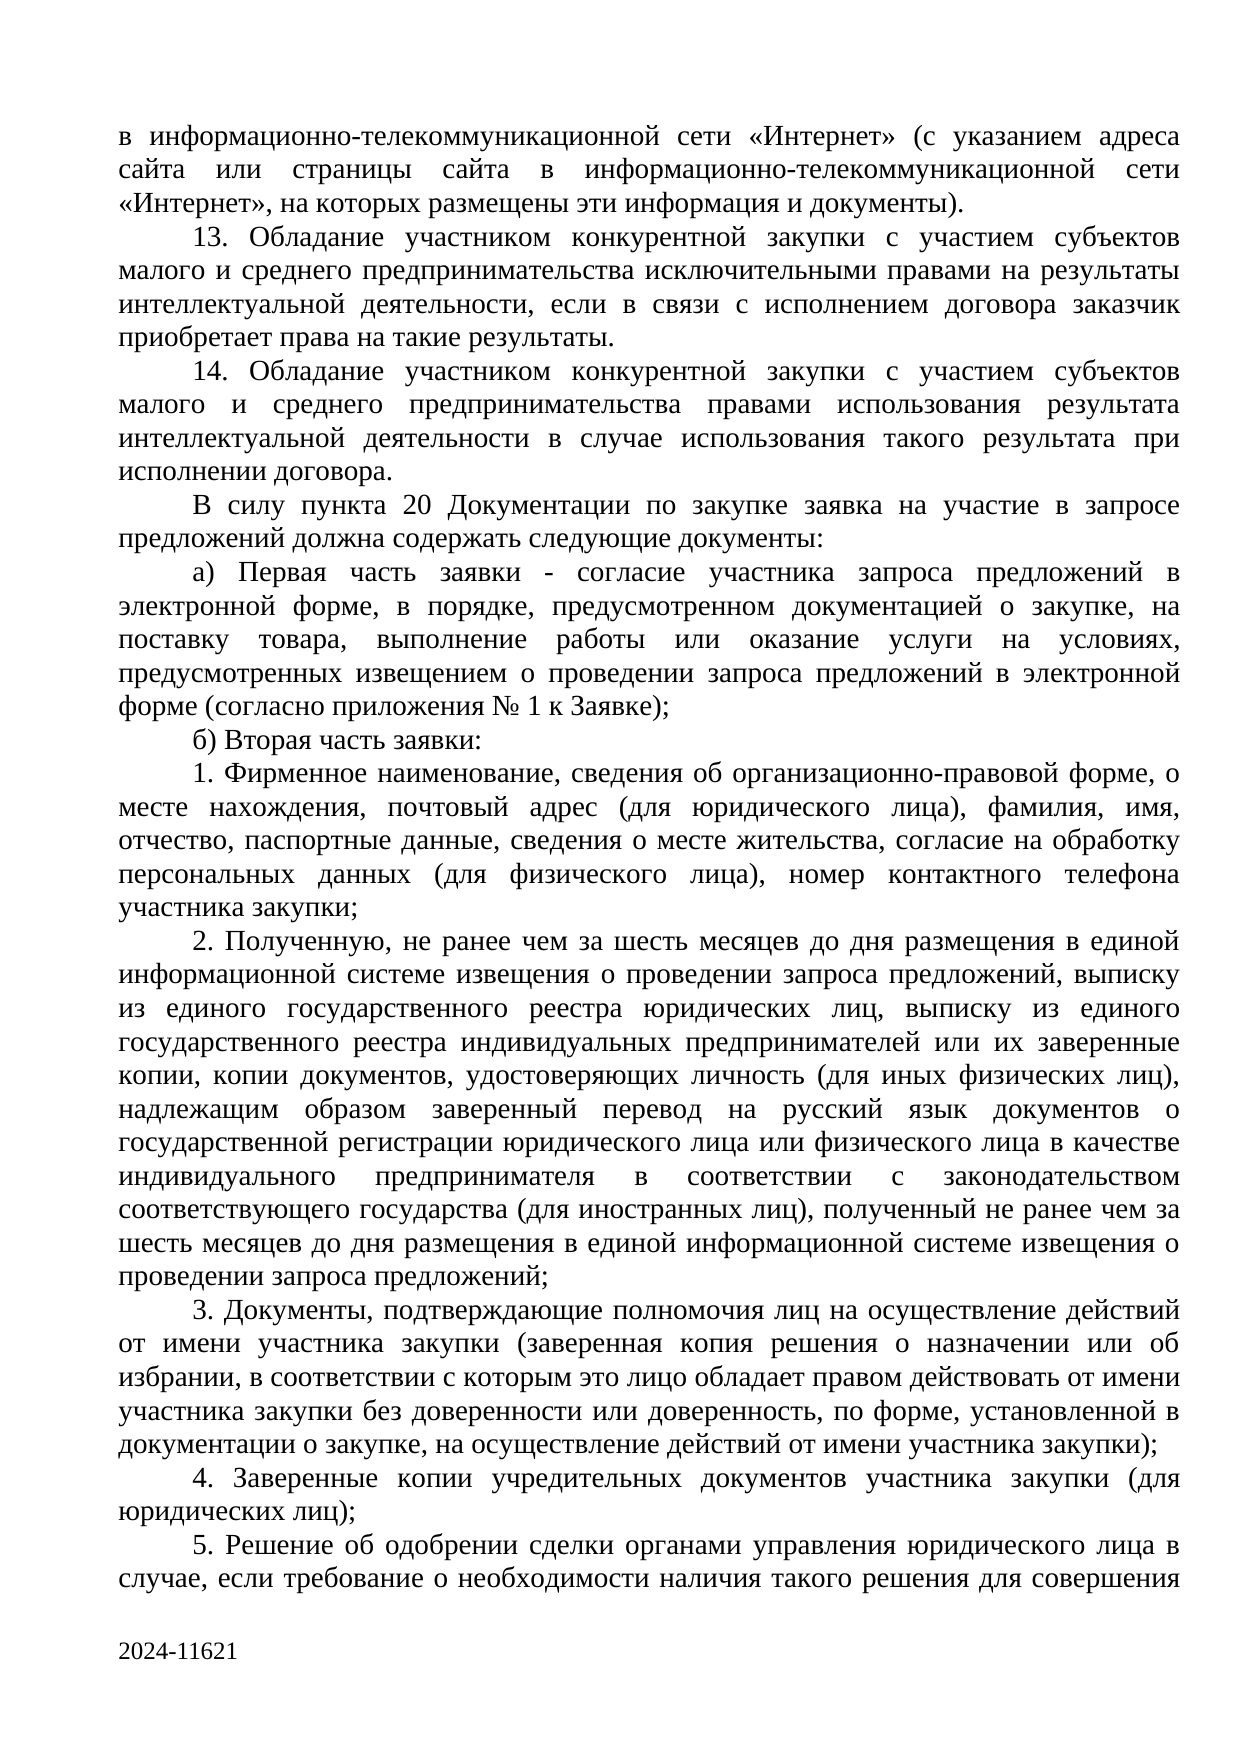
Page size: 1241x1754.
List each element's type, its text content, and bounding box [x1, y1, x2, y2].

text 4. Заверенные копии учредительных документов участника закупки (для юридических лиц); [118, 1460, 1181, 1527]
text в информационно-телекоммуникационной сети «Интернет» (с указанием адреса сайта или страницы сайта в информационно-телекоммуникационной сети «Интернет», на которых размещены эти информация и документы). [118, 118, 1181, 219]
text а) Первая часть заявки - согласие участника запроса предложений в электронной форме, в порядке, предусмотренном документацией о закупке, на поставку товара, выполнение работы или оказание услуги на условиях, предусмотренных извещением о проведении запроса предложений в электронной форме (согласно приложения № 1 к Заявке); [118, 554, 1181, 722]
text 13. Обладание участником конкурентной закупки с участием субъектов малого и среднего предпринимательства исключительными правами на результаты интеллектуальной деятельности, если в связи с исполнением договора заказчик приобретает права на такие результаты. [118, 219, 1181, 353]
text 14. Обладание участником конкурентной закупки с участием субъектов малого и среднего предпринимательства правами использования результата интеллектуальной деятельности в случае использования такого результата при исполнении договора. [118, 353, 1181, 487]
text 1. Фирменное наименование, сведения об организационно-правовой форме, о месте нахождения, почтовый адрес (для юридического лица), фамилия, имя, отчество, паспортные данные, сведения о месте жительства, согласие на обработку персональных данных (для физического лица), номер контактного телефона участника закупки; [118, 755, 1181, 923]
text 3. Документы, подтверждающие полномочия лиц на осуществление действий от имени участника закупки (заверенная копия решения о назначении или об избрании, в соответствии с которым это лицо обладает правом действовать от имени участника закупки без доверенности или доверенность, по форме, установленной в документации о закупке, на осуществление действий от имени участника закупки); [118, 1292, 1181, 1460]
text б) Вторая часть заявки: [118, 722, 1181, 755]
text 2. Полученную, не ранее чем за шесть месяцев до дня размещения в единой информационной системе извещения о проведении запроса предложений, выписку из единого государственного реестра юридических лиц, выписку из единого государственного реестра индивидуальных предпринимателей или их заверенные копии, копии документов, удостоверяющих личность (для иных физических лиц), надлежащим образом заверенный перевод на русский язык документов о государственной регистрации юридического лица или физического лица в качестве индивидуального предпринимателя в соответствии с законодательством соответствующего государства (для иностранных лиц), полученный не ранее чем за шесть месяцев до дня размещения в единой информационной системе извещения о проведении запроса предложений; [118, 923, 1181, 1292]
text 5. Решение об одобрении сделки органами управления юридического лица в случае, если требование о необходимости наличия такого решения для совершения [118, 1527, 1181, 1594]
text В силу пункта 20 Документации по закупке заявка на участие в запросе предложений должна содержать следующие документы: [118, 487, 1181, 554]
